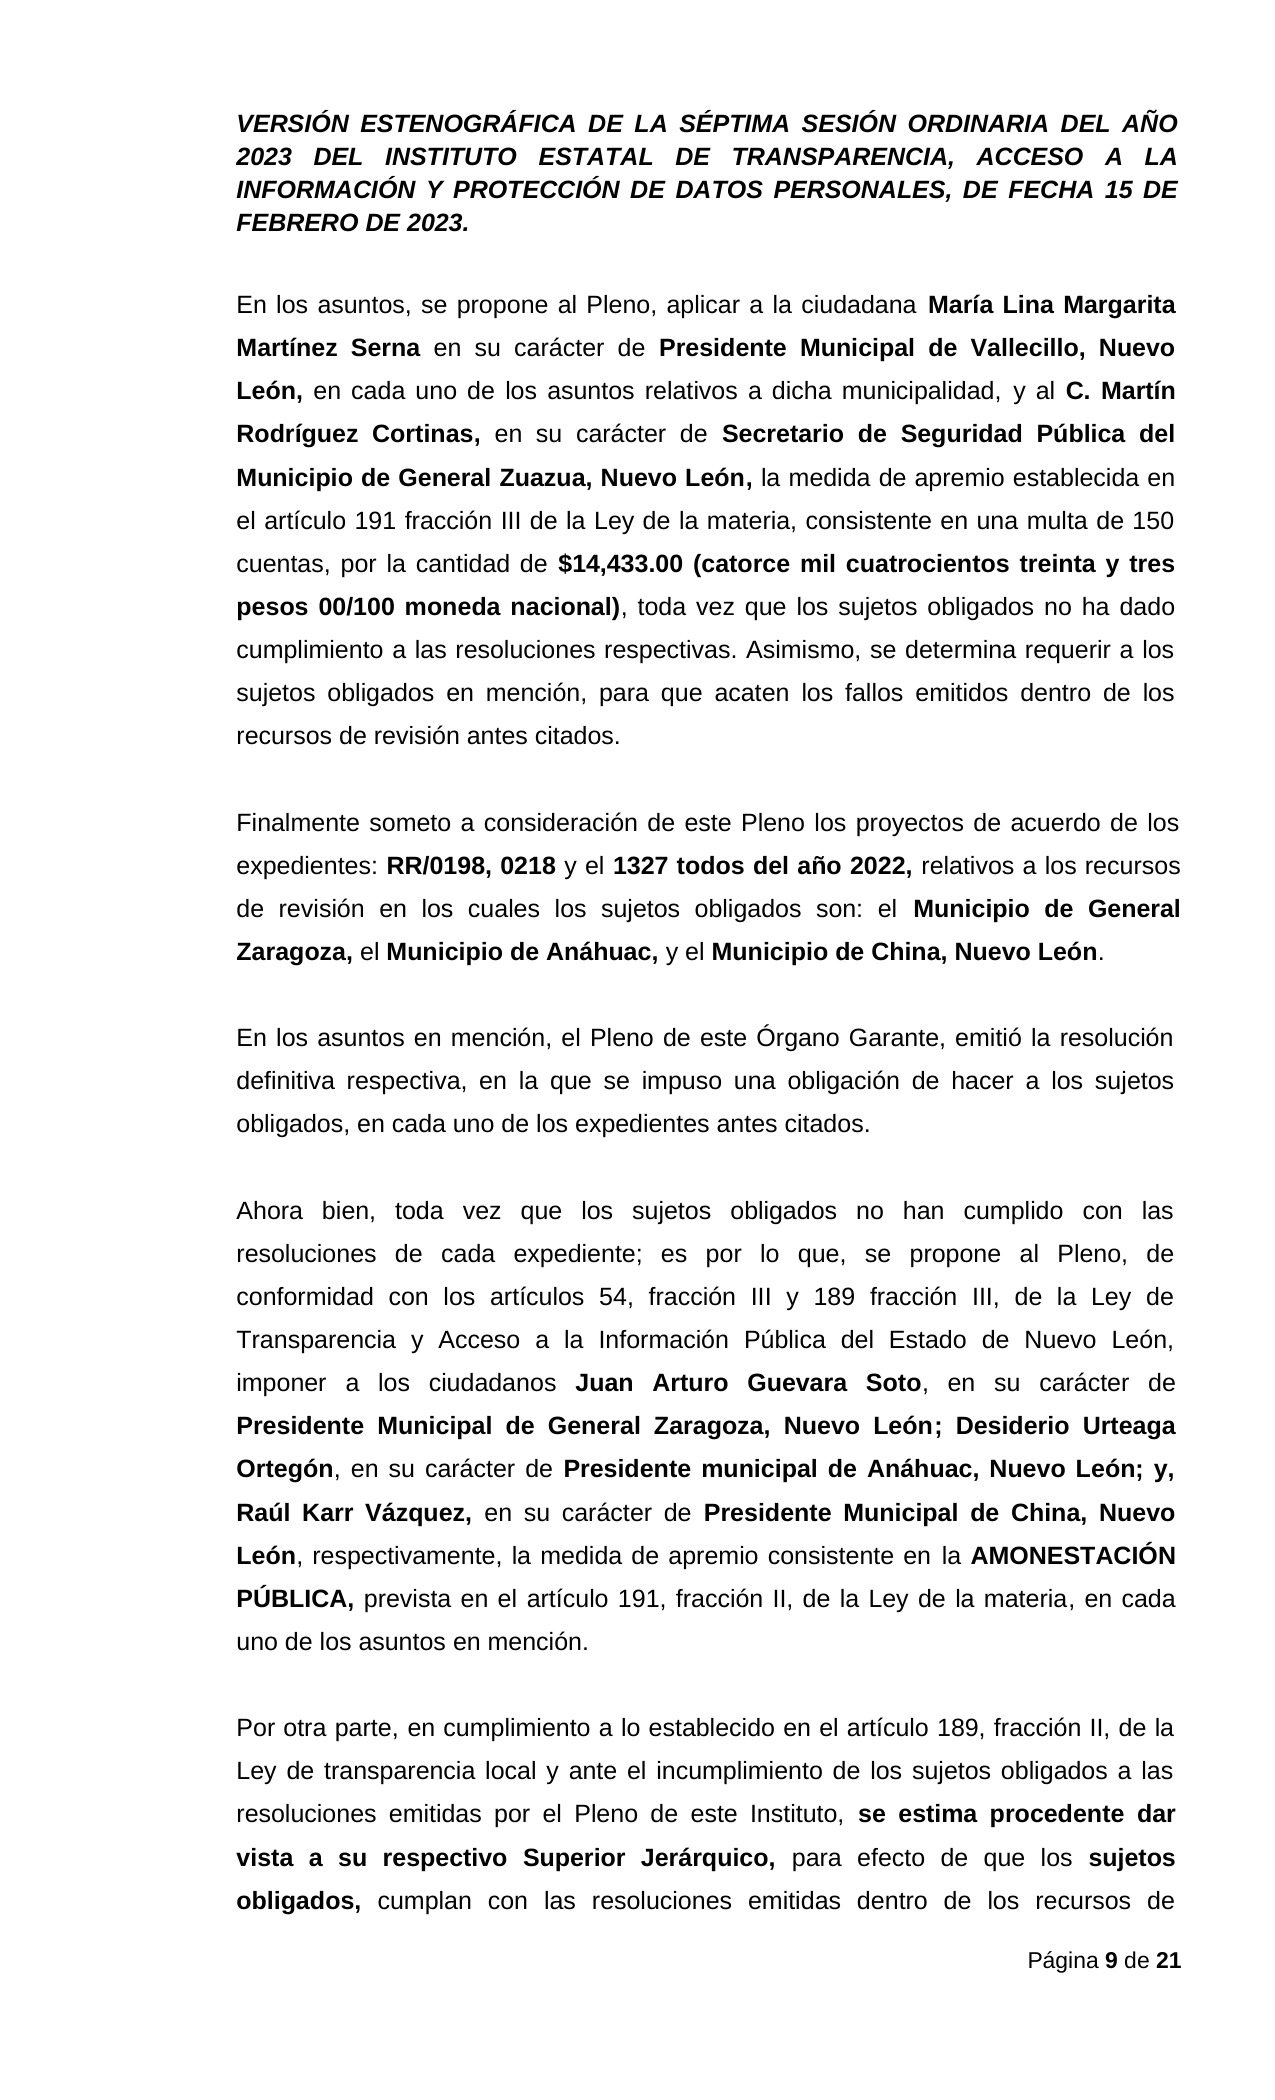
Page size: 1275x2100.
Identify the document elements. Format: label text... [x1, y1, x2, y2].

text Por otra parte, en cumplimiento a lo establecido en el artículo 189, fracción II, de la Ley de transparencia local y ante el incumplimiento de los sujetos obligados a las resoluciones emitidas por el Pleno de este Instituto, se estima procedente dar vista a su respectivo Superior Jerárquico, para efecto de que los sujetos obligados, cumplan con las resoluciones emitidas dentro de los recursos de [236, 1713, 1176, 1914]
text En los asuntos en mención, el Pleno de este Órgano Garante, emitió la resolución definitiva respectiva, en la que se impuso una obligación de hacer a los sujetos obligados, en cada uno de los expedientes antes citados. [236, 1023, 1176, 1138]
text Finalmente someto a consideración de este Pleno los proyectos de acuerdo de los expedientes: RR/0198, 0218 y el 1327 todos del año 2022, relativos a los recursos de revisión en los cuales los sujetos obligados son: el Municipio de General Zaragoza, el Municipio de Anáhuac, y el Municipio de China, Nuevo León. [236, 808, 1181, 966]
text Ahora bien, toda vez que los sujetos obligados no han cumplido con las resoluciones de cada expediente; es por lo que, se propone al Pleno, de conformidad con los artículos 54, fracción III y 189 fracción III, de la Ley de Transparencia y Acceso a la Información Pública del Estado de Nuevo León, imponer a los ciudadanos Juan Arturo Guevara Soto, en su carácter de Presidente Municipal de General Zaragoza, Nuevo León; Desiderio Urteaga Ortegón, en su carácter de Presidente municipal de Anáhuac, Nuevo León; y, Raúl Karr Vázquez, en su carácter de Presidente Municipal de China, Nuevo León, respectivamente, la medida de apremio consistente en la AMONESTACIÓN PÚBLICA, prevista en el artículo 191, fracción II, de la Ley de la materia, en cada uno de los asuntos en mención. [236, 1196, 1176, 1656]
text En los asuntos, se propone al Pleno, aplicar a la ciudadana María Lina Margarita Martínez Serna en su carácter de Presidente Municipal de Vallecillo, Nuevo León, en cada uno de los asuntos relativos a dicha municipalidad, y al C. Martín Rodríguez Cortinas, en su carácter de Secretario de Seguridad Pública del Municipio de General Zuazua, Nuevo León, la medida de apremio establecida en el artículo 191 fracción III de la Ley de la materia, consistente en una multa de 150 cuentas, por la cantidad de $14,433.00 (catorce mil cuatrocientos treinta y tres pesos 00/100 moneda nacional), toda vez que los sujetos obligados no ha dado cumplimiento a las resoluciones respectivas. Asimismo, se determina requerir a los sujetos obligados en mención, para que acaten los fallos emitidos dentro de los recursos de revisión antes citados. [236, 290, 1176, 750]
